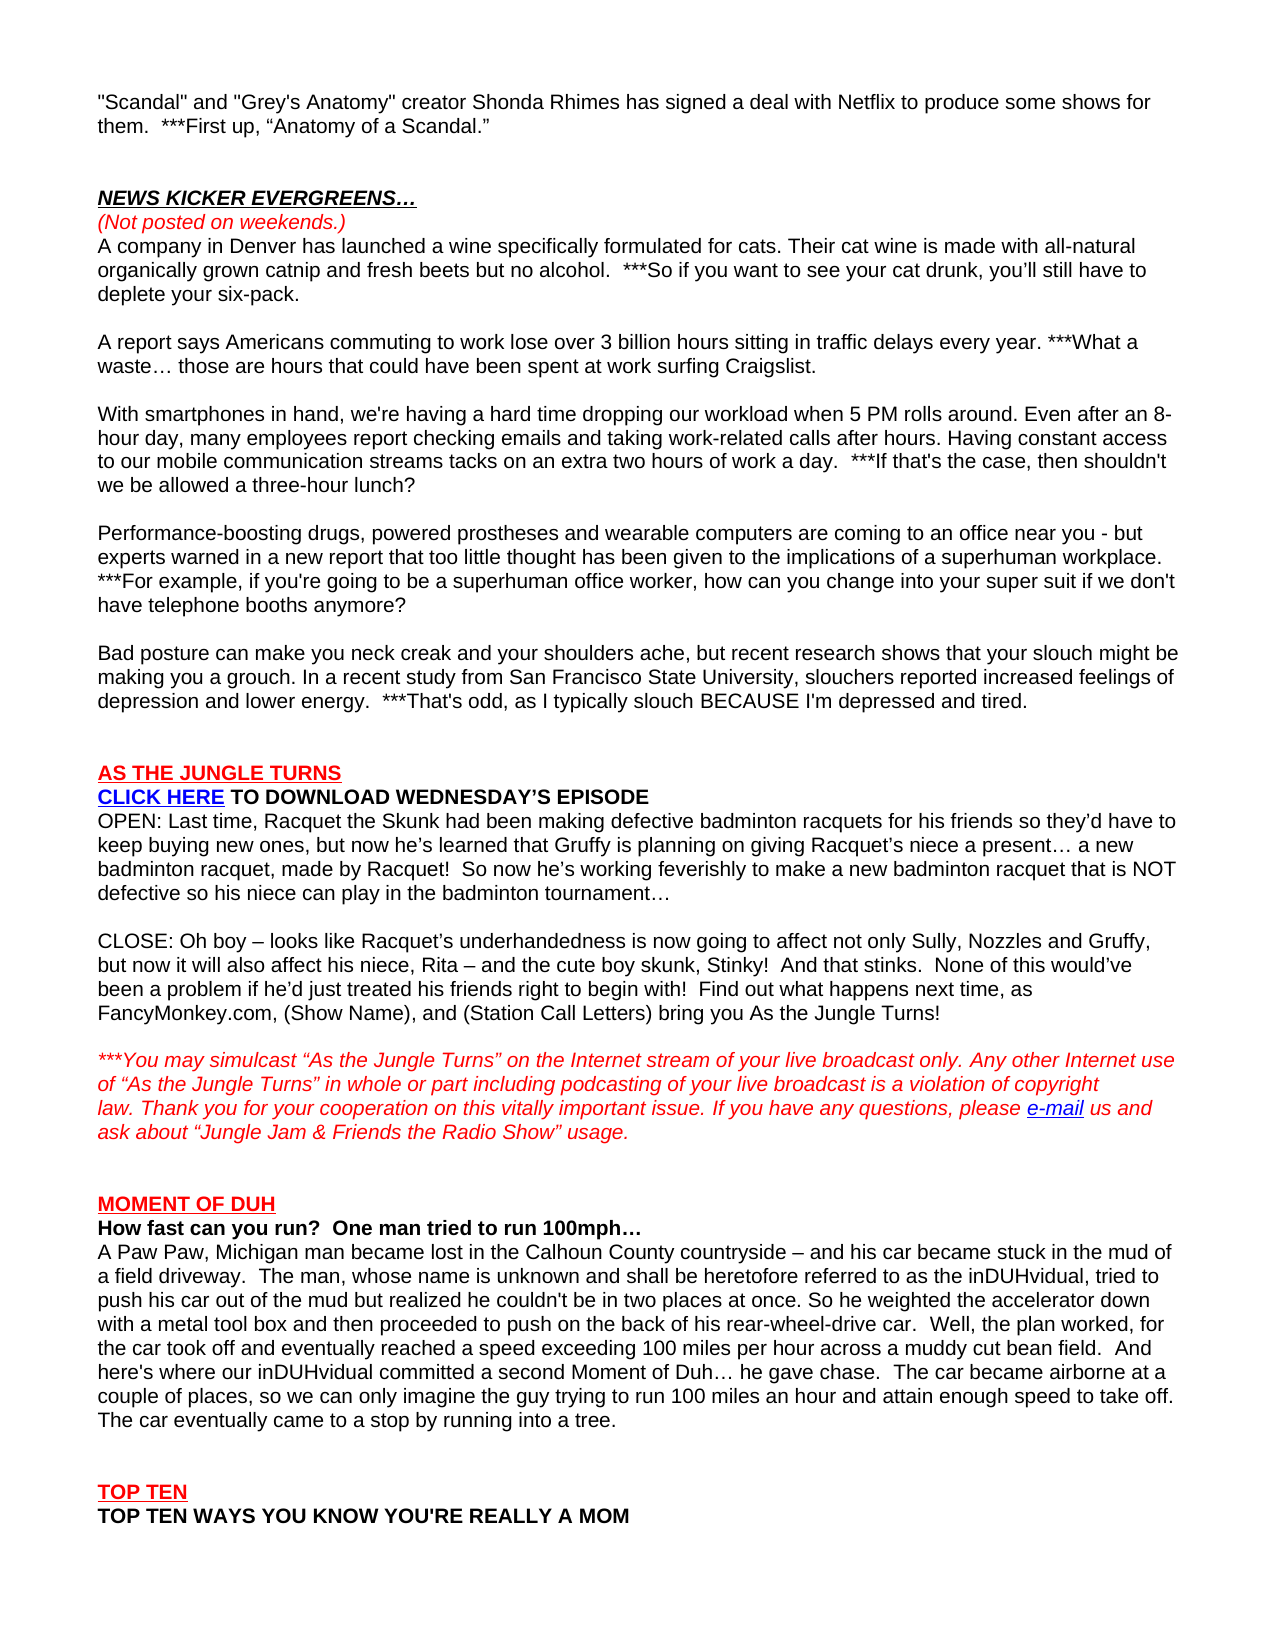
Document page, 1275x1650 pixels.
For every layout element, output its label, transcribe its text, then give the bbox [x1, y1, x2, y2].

text Performance-boosting drugs, powered prostheses and wearable computers are coming to an office near you - but experts warned in a new report that too little thought has been given to the implications of a superhuman workplace. ***For example, if you're going to be a superhuman office worker, how can you change into your super suit if we don't have telephone booths anymore? [97, 521, 1185, 617]
text ***You may simulcast “As the Jungle Turns” on the Internet stream of your live broadcast only. Any other Internet use of “As the Jungle Turns” in whole or part including podcasting of your live broadcast is a violation of copyright law. Thank you for your cooperation on this vitally important issue. If you have any questions, please e-mail us and ask about “Jungle Jam & Friends the Radio Show” usage. [97, 1048, 1185, 1144]
text A company in Denver has launched a wine specifically formulated for cats. Their cat wine is made with all-natural organically grown catnip and fresh beets but no alcohol. ***So if you want to see your cat drunk, you’ll still have to deplete your six-pack. [97, 234, 1185, 306]
text A Paw Paw, Michigan man became lost in the Calhoun County countryside – and his car became stuck in the mud of a field driveway. The man, whose name is unknown and shall be heretofore referred to as the inDUHvidual, tried to push his car out of the mud but realized he couldn't be in two places at once. So he weighted the accelerator down with a metal tool box and then proceeded to push on the back of his rear-wheel-drive car. Well, the plan worked, for the car took off and eventually reached a speed exceeding 100 miles per hour across a muddy cut bean field. And here's where our inDUHvidual committed a second Moment of Duh… he gave chase. The car became airborne at a couple of places, so we can only imagine the guy trying to run 100 miles an hour and attain enough speed to take off. The car eventually came to a stop by running into a tree. [97, 1240, 1185, 1432]
text CLICK HERE TO DOWNLOAD WEDNESDAY’S EPISODE [97, 785, 1185, 809]
text NEWS KICKER EVERGREENS… [97, 186, 1185, 210]
text TOP TEN WAYS YOU KNOW YOU'RE REALLY A MOM [97, 1503, 1185, 1527]
text How fast can you run? One man tried to run 100mph… [97, 1216, 1185, 1240]
text TOP TEN [97, 1479, 1185, 1503]
text MOMENT OF DUH [97, 1192, 1185, 1216]
text OPEN: Last time, Racquet the Skunk had been making defective badminton racquets for his friends so they’d have to keep buying new ones, but now he’s learned that Gruffy is planning on giving Racquet’s niece a present… a new badminton racquet, made by Racquet! So now he’s working feverishly to make a new badminton racquet that is NOT defective so his niece can play in the badminton tournament… [97, 809, 1185, 904]
text Bad posture can make you neck creak and your shoulders ache, but recent research shows that your slouch might be making you a grouch. In a recent study from San Francisco State University, slouchers reported increased feelings of depression and lower energy. ***That's odd, as I typically slouch BECAUSE I'm depressed and tired. [97, 641, 1185, 713]
text With smartphones in hand, we're having a hard time dropping our workload when 5 PM rolls around. Even after an 8-hour day, many employees report checking emails and taking work-related calls after hours. Having constant access to our mobile communication streams tacks on an extra two hours of work a day. ***If that's the case, then shouldn't we be allowed a three-hour lunch? [97, 401, 1185, 497]
text A report says Americans commuting to work lose over 3 billion hours sitting in traffic delays every year. ***What a waste… those are hours that could have been spent at work surfing Craigslist. [97, 329, 1185, 377]
subtitle (Not posted on weekends.) [97, 210, 1185, 234]
text "Scandal" and "Grey's Anatomy" creator Shonda Rhimes has signed a deal with Netflix to produce some shows for them. ***First up, “Anatomy of a Scandal.” [97, 90, 1185, 138]
text CLOSE: Oh boy – looks like Racquet’s underhandedness is now going to affect not only Sully, Nozzles and Gruffy, but now it will also affect his niece, Rita – and the cute boy skunk, Stinky! And that stinks. None of this would’ve been a problem if he’d just treated his friends right to begin with! Find out what happens next time, as FancyMonkey.com, (Show Name), and (Station Call Letters) bring you As the Jungle Turns! [97, 928, 1185, 1024]
text AS THE JUNGLE TURNS [97, 761, 1185, 785]
